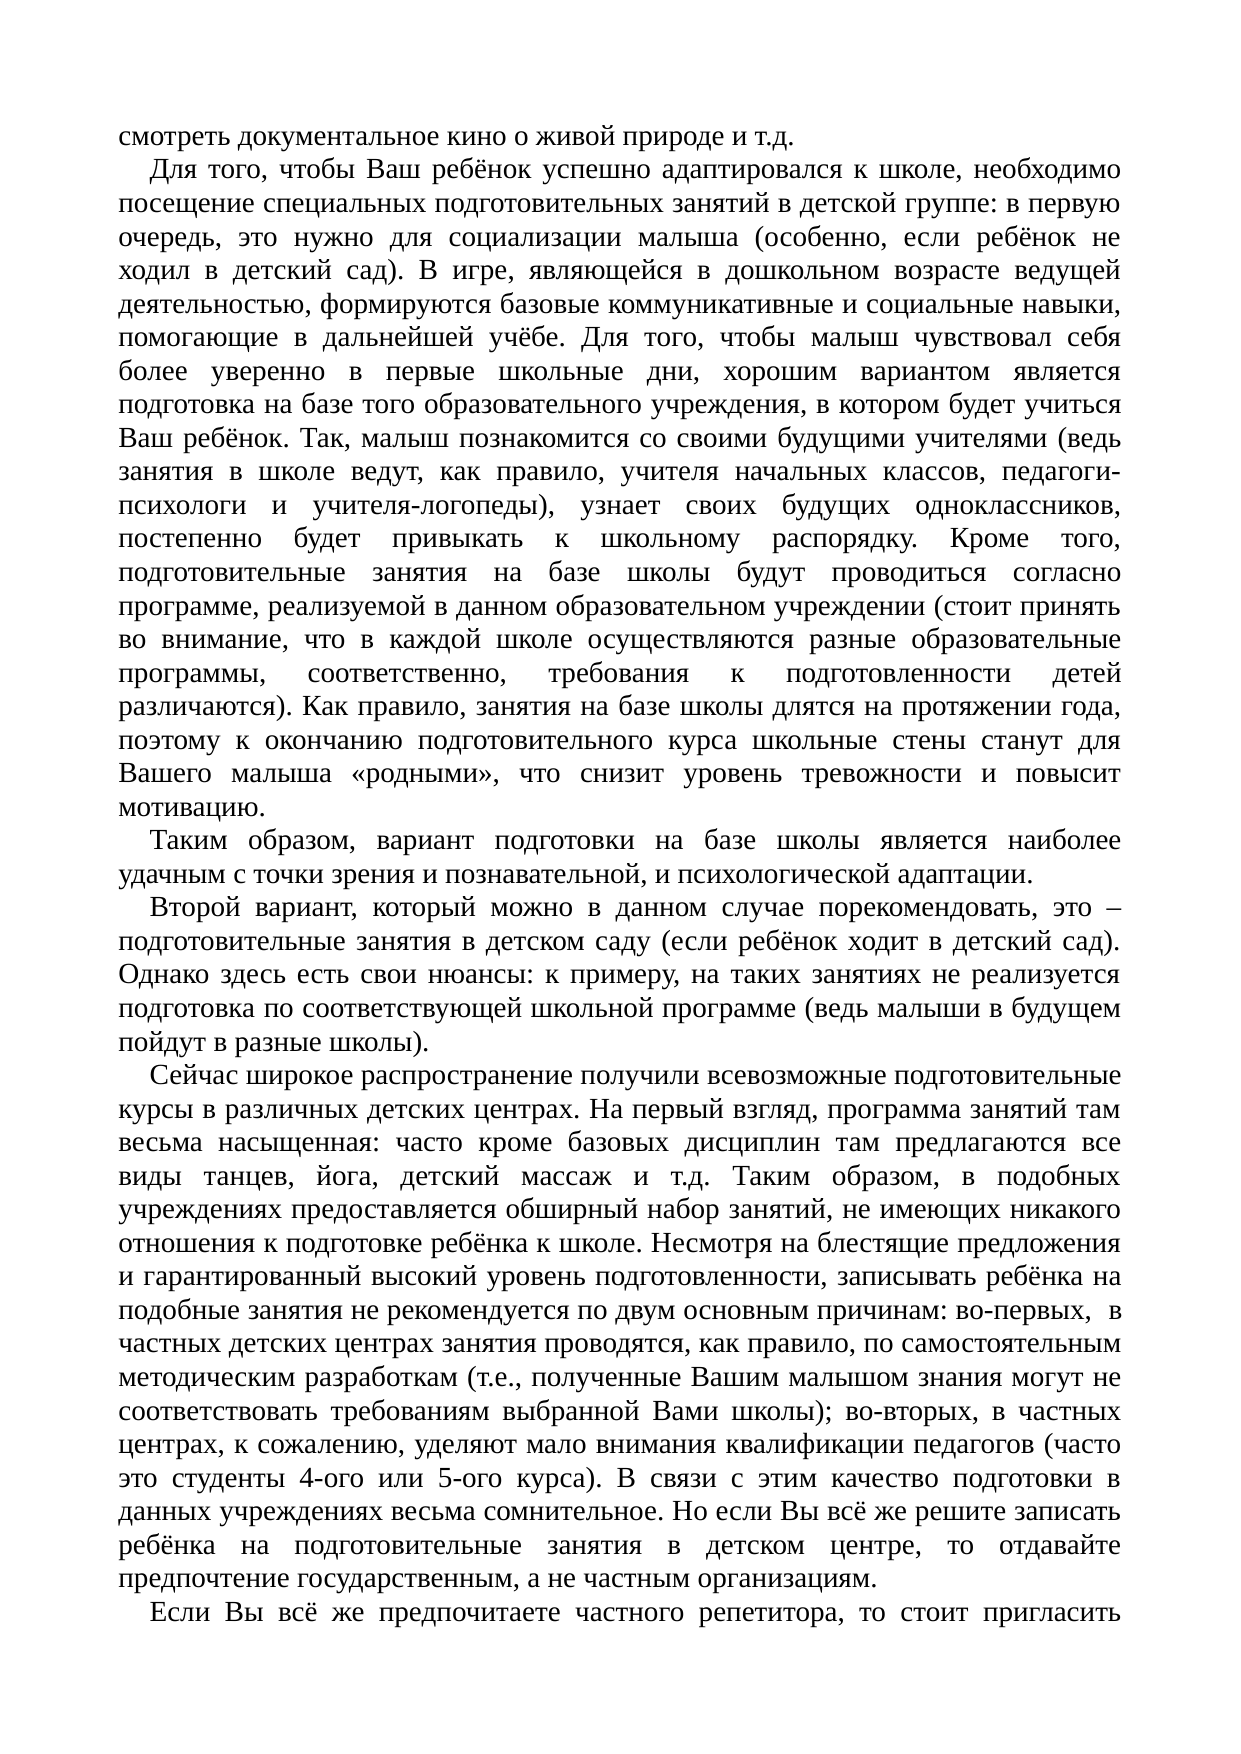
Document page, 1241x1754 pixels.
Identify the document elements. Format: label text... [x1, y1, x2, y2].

text Сейчас широкое распространение получили всевозможные подготовительные курсы в различных детских центрах. На первый взгляд, программа занятий там весьма насыщенная: часто кроме базовых дисциплин там предлагаются все виды танцев, йога, детский массаж и т.д. Таким образом, в подобных учреждениях предоставляется обширный набор занятий, не имеющих никакого отношения к подготовке ребёнка к школе. Несмотря на блестящие предложения и гарантированный высокий уровень подготовленности, записывать ребёнка на подобные занятия не рекомендуется по двум основным причинам: во-первых, в частных детских центрах занятия проводятся, как правило, по самостоятельным методическим разработкам (т.е., полученные Вашим малышом знания могут не соответствовать требованиям выбранной Вами школы); во-вторых, в частных центрах, к сожалению, уделяют мало внимания квалификации педагогов (часто это студенты 4-ого или 5-ого курса). В связи с этим качество подготовки в данных учреждениях весьма сомнительное. Но если Вы всё же решите записать ребёнка на подготовительные занятия в детском центре, то отдавайте предпочтение государственным, а не частным организациям. [118, 1057, 1122, 1594]
text Если Вы всё же предпочитаете частного репетитора, то стоит пригласить [118, 1594, 1122, 1627]
text Второй вариант, который можно в данном случае порекомендовать, это – подготовительные занятия в детском саду (если ребёнок ходит в детский сад). Однако здесь есть свои нюансы: к примеру, на таких занятиях не реализуется подготовка по соответствующей школьной программе (ведь малыши в будущем пойдут в разные школы). [118, 889, 1122, 1057]
text смотреть документальное кино о живой природе и т.д. [118, 118, 1122, 152]
text Таким образом, вариант подготовки на базе школы является наиболее удачным с точки зрения и познавательной, и психологической адаптации. [118, 822, 1122, 889]
text Для того, чтобы Ваш ребёнок успешно адаптировался к школе, необходимо посещение специальных подготовительных занятий в детской группе: в первую очередь, это нужно для социализации малыша (особенно, если ребёнок не ходил в детский сад). В игре, являющейся в дошкольном возрасте ведущей деятельностью, формируются базовые коммуникативные и социальные навыки, помогающие в дальнейшей учёбе. Для того, чтобы малыш чувствовал себя более уверенно в первые школьные дни, хорошим вариантом является подготовка на базе того образовательного учреждения, в котором будет учиться Ваш ребёнок. Так, малыш познакомится со своими будущими учителями (ведь занятия в школе ведут, как правило, учителя начальных классов, педагоги-психологи и учителя-логопеды), узнает своих будущих одноклассников, постепенно будет привыкать к школьному распорядку. Кроме того, подготовительные занятия на базе школы будут проводиться согласно программе, реализуемой в данном образовательном учреждении (стоит принять во внимание, что в каждой школе осуществляются разные образовательные программы, соответственно, требования к подготовленности детей различаются). Как правило, занятия на базе школы длятся на протяжении года, поэтому к окончанию подготовительного курса школьные стены станут для Вашего малыша «родными», что снизит уровень тревожности и повысит мотивацию. [118, 152, 1122, 822]
